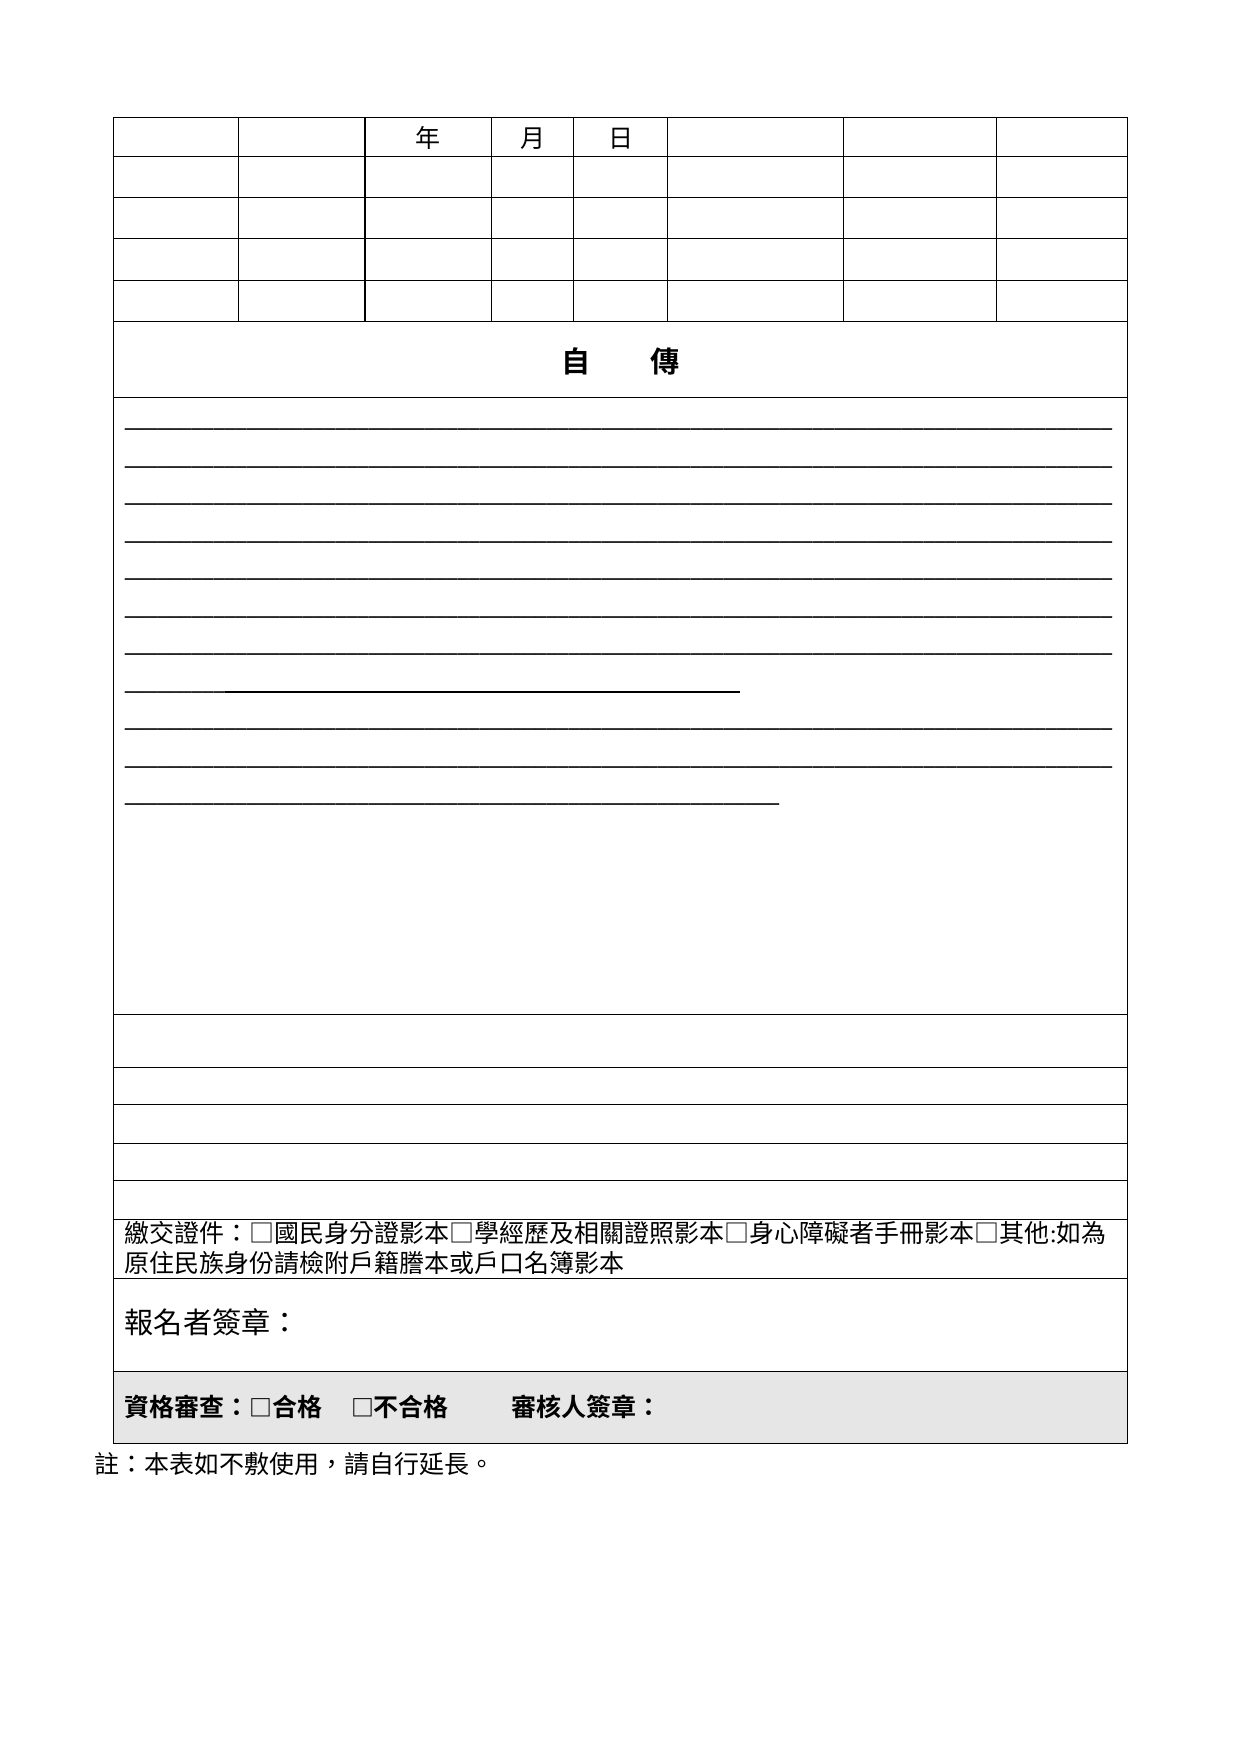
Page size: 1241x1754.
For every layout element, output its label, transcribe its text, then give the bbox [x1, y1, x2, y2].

table_cell [239, 118, 364, 156]
table_cell [844, 118, 996, 156]
table_cell [114, 1068, 1127, 1104]
table_cell [239, 281, 364, 321]
table_cell 繳交證件：□國民身分證影本□學經歷及相關證照影本□身心障礙者手冊影本□其他:如為原住民族身份請檢附戶籍謄本或戶口名簿影本 [114, 1220, 1127, 1278]
table_cell [668, 281, 843, 321]
table_cell [366, 157, 491, 197]
table_cell [114, 198, 238, 238]
table_cell [668, 239, 843, 280]
table_cell [366, 239, 491, 280]
table_cell [114, 1015, 1127, 1066]
table_cell [574, 157, 667, 197]
table_cell [492, 281, 573, 321]
table_cell [492, 239, 573, 280]
table_cell [997, 281, 1127, 321]
table_cell [997, 198, 1127, 238]
table_cell [668, 198, 843, 238]
table_cell __________________________________________________________________________________________________________________________________________________________________________________________________________________________________________________________________________________________________________________________________________________________________________________________________________________________________________________________________________________________________________________________________________________________________________________________________________________________________________________________ _____________________________________________________________________________________________________________________________________________________________________________________________________________________________________________ [114, 398, 1127, 1014]
table_cell [114, 239, 238, 280]
table_cell 月 [492, 118, 573, 156]
table_cell 資格審查：□合格 □不合格 審核人簽章： [114, 1372, 1127, 1443]
table_cell [114, 1181, 1127, 1218]
table_cell [668, 157, 843, 197]
table_cell [574, 281, 667, 321]
table_cell [114, 1144, 1127, 1180]
table_cell 報名者簽章： [114, 1279, 1127, 1371]
table_cell 日 [574, 118, 667, 156]
table_cell [239, 157, 364, 197]
table_cell [997, 118, 1127, 156]
table_cell [366, 281, 491, 321]
table_cell [114, 157, 238, 197]
table_cell [844, 239, 996, 280]
table_cell [492, 198, 573, 238]
table_cell 年 [366, 118, 491, 156]
table_cell [114, 118, 238, 156]
table_cell [997, 239, 1127, 280]
table_cell [844, 198, 996, 238]
table_cell [239, 198, 364, 238]
table_cell [668, 118, 843, 156]
table_cell [239, 239, 364, 280]
table_cell [574, 239, 667, 280]
table_cell [844, 157, 996, 197]
table_cell [366, 198, 491, 238]
table_cell [114, 281, 238, 321]
table_cell [574, 198, 667, 238]
table_cell [844, 281, 996, 321]
table_cell [114, 1105, 1127, 1142]
table_cell 自 傳 [114, 322, 1127, 397]
table_cell [492, 157, 573, 197]
text 註：本表如不敷使用，請自行延長。 [94, 1444, 1146, 1481]
table_cell [997, 157, 1127, 197]
